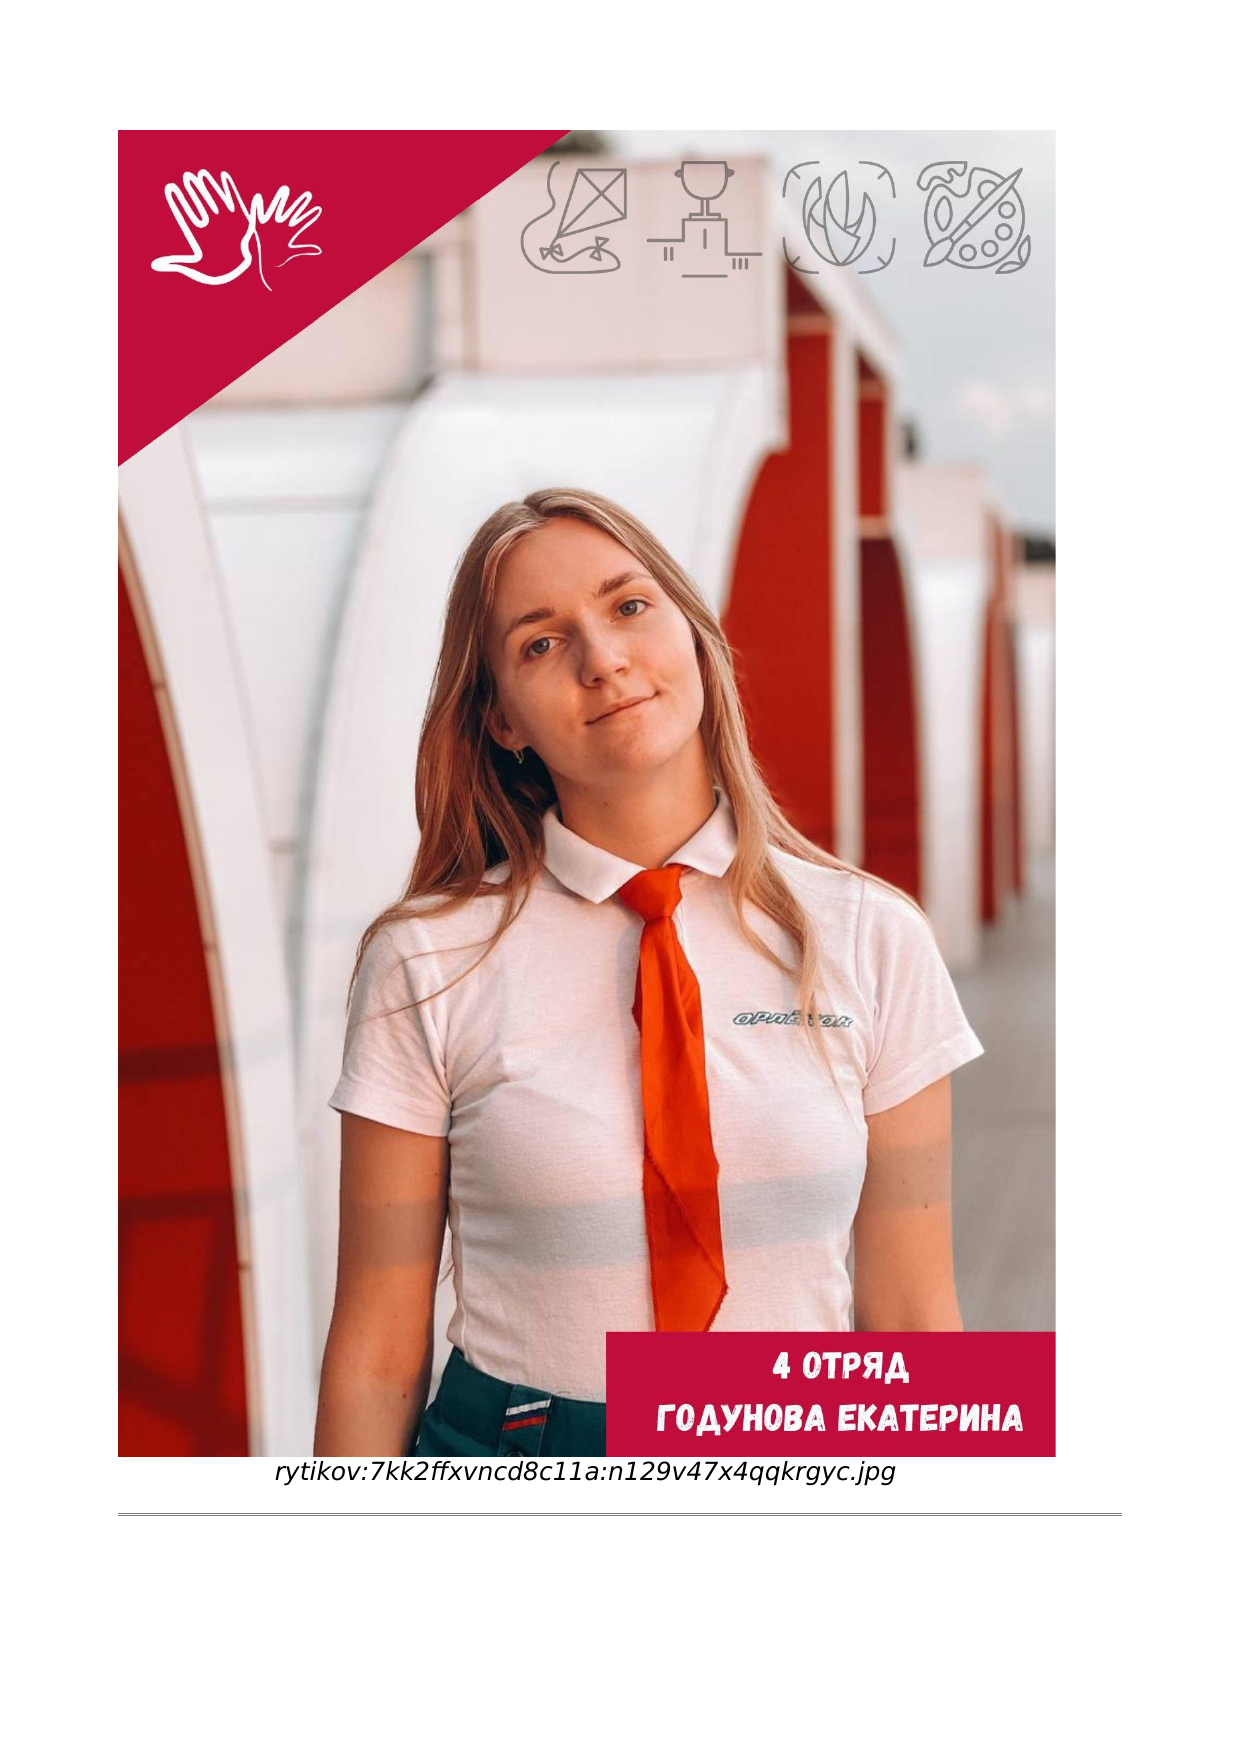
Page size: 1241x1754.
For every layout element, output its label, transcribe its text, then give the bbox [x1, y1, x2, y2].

text rytikov:7kk2ffxvncd8c11a:n129v47x4qqkrgyc.jpg [118, 1457, 1056, 1486]
picture [118, 130, 1056, 1457]
